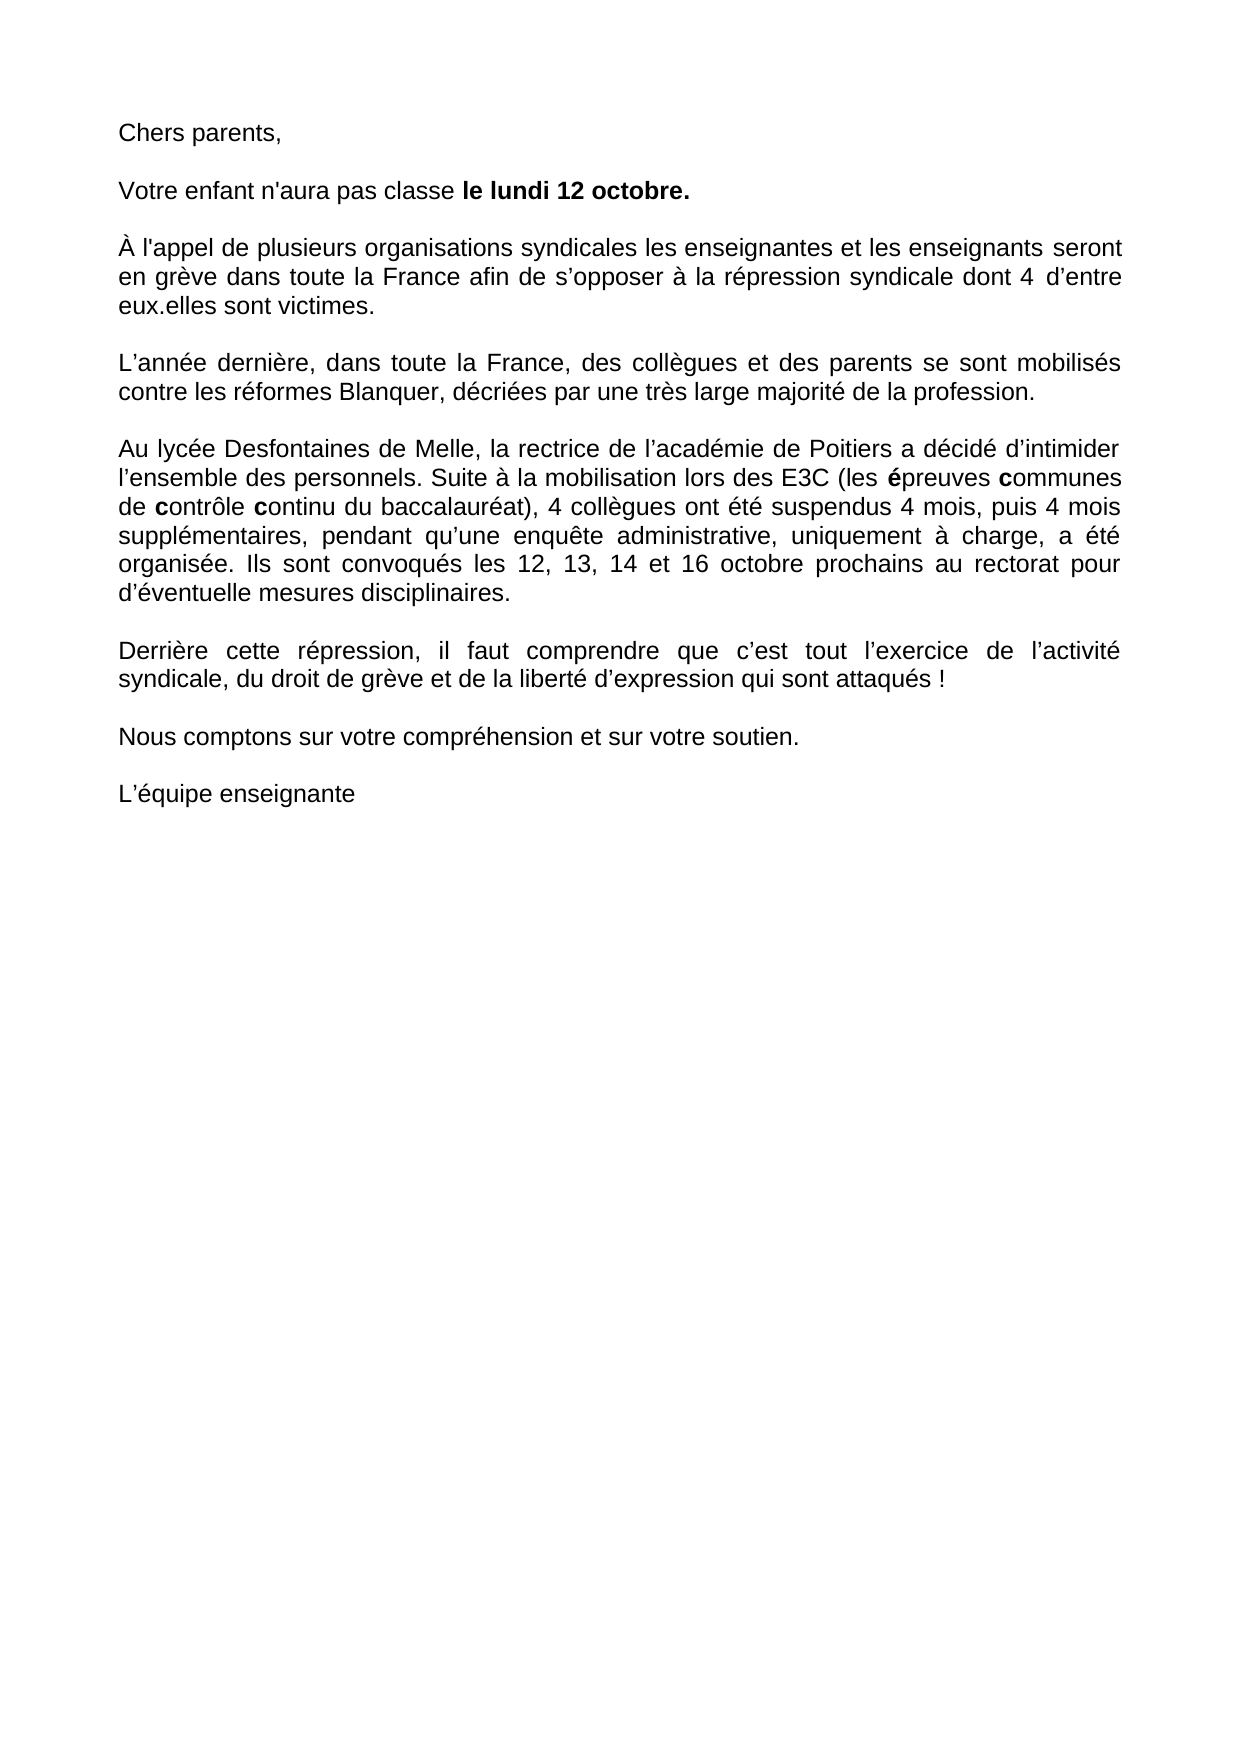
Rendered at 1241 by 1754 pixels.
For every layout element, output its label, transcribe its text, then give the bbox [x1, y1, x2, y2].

text L’année dernière, dans toute la France, des collègues et des parents se sont mobilisés contre les réformes Blanquer, décriées par une très large majorité de la profession. [118, 348, 1122, 406]
text Nous comptons sur votre compréhension et sur votre soutien. [118, 722, 1122, 751]
text À l'appel de plusieurs organisations syndicales les enseignantes et les enseignants seront en grève dans toute la France afin de s’opposer à la répression syndicale dont 4 d’entre eux.elles sont victimes. [118, 233, 1122, 319]
text L’équipe enseignante [118, 779, 1122, 808]
text Chers parents, [118, 118, 1122, 147]
text Au lycée Desfontaines de Melle, la rectrice de l’académie de Poitiers a décidé d’intimider l’ensemble des personnels. Suite à la mobilisation lors des E3C (les épreuves communes de contrôle continu du baccalauréat), 4 collègues ont été suspendus 4 mois, puis 4 mois supplémentaires, pendant qu’une enquête administrative, uniquement à charge, a été organisée. Ils sont convoqués les 12, 13, 14 et 16 octobre prochains au rectorat pour d’éventuelle mesures disciplinaires. [118, 434, 1122, 607]
text Votre enfant n'aura pas classe le lundi 12 octobre. [118, 176, 1122, 204]
text Derrière cette répression, il faut comprendre que c’est tout l’exercice de l’activité syndicale, du droit de grève et de la liberté d’expression qui sont attaqués ! [118, 636, 1122, 693]
